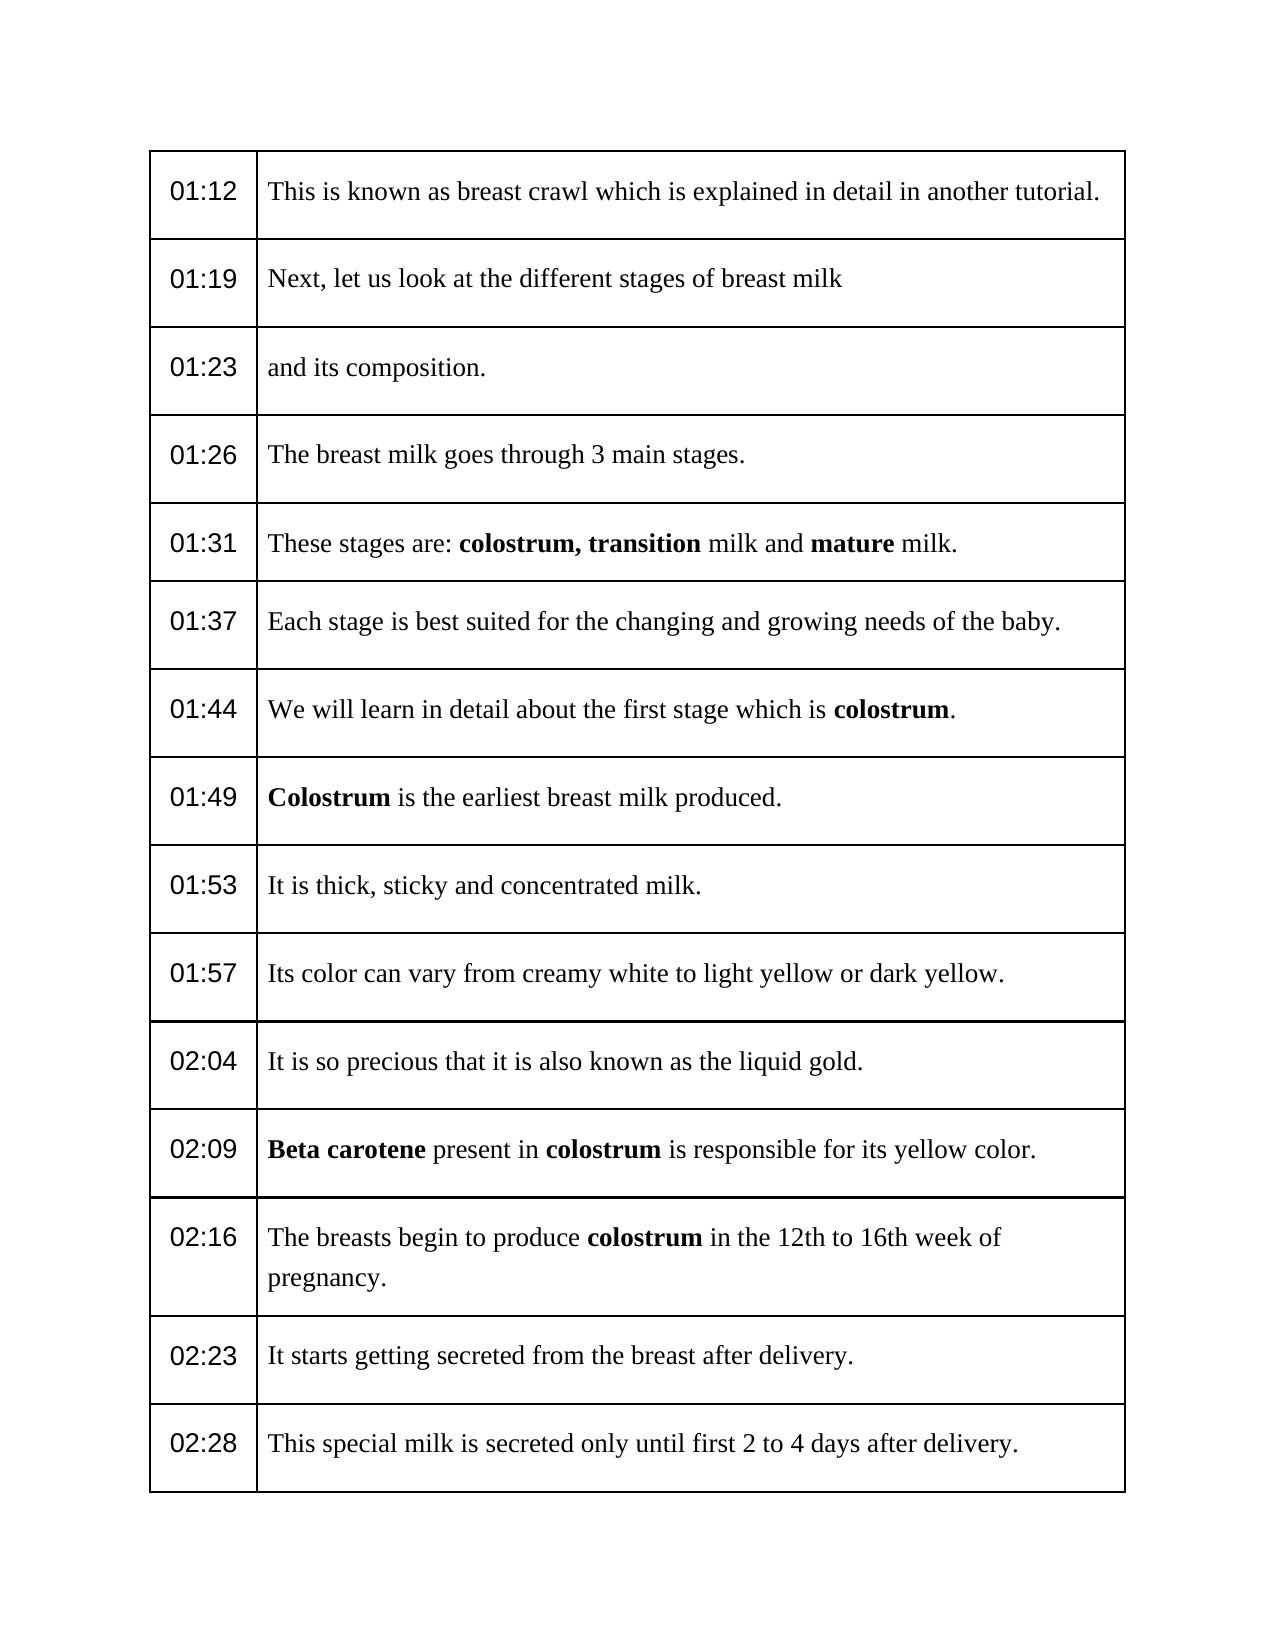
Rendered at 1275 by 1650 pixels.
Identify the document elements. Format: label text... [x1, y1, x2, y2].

table_cell 01:23 [151, 328, 256, 414]
table_cell We will learn in detail about the first stage which is colostrum. [258, 670, 1124, 756]
table_cell 01:26 [151, 416, 256, 502]
table_cell 02:23 [151, 1317, 256, 1403]
table_cell and its composition. [258, 328, 1124, 414]
table_cell It is so precious that it is also known as the liquid gold. [258, 1023, 1124, 1108]
table_cell 01:57 [151, 934, 256, 1020]
table_cell 01:37 [151, 582, 256, 668]
table_cell 01:12 [151, 152, 256, 238]
table_cell 02:04 [151, 1023, 256, 1108]
table_cell 01:53 [151, 846, 256, 932]
table_cell Colostrum is the earliest breast milk produced. [258, 758, 1124, 844]
table_cell Beta carotene present in colostrum is responsible for its yellow color. [258, 1110, 1124, 1196]
table_cell 02:28 [151, 1405, 256, 1491]
table_cell 01:31 [151, 504, 256, 580]
table_cell It starts getting secreted from the breast after delivery. [258, 1317, 1124, 1403]
table_cell The breasts begin to produce colostrum in the 12th to 16th week of pregnancy. [258, 1199, 1124, 1315]
table_cell This special milk is secreted only until first 2 to 4 days after delivery. [258, 1405, 1124, 1491]
table_cell These stages are: colostrum, transition milk and mature milk. [258, 504, 1124, 580]
table_cell The breast milk goes through 3 main stages. [258, 416, 1124, 502]
table_cell Its color can vary from creamy white to light yellow or dark yellow. [258, 934, 1124, 1020]
table_cell 01:44 [151, 670, 256, 756]
table_cell This is known as breast crawl which is explained in detail in another tutorial. [258, 152, 1124, 238]
table_cell Next, let us look at the different stages of breast milk [258, 240, 1124, 326]
table_cell 02:09 [151, 1110, 256, 1196]
table_cell It is thick, sticky and concentrated milk. [258, 846, 1124, 932]
table_cell 02:16 [151, 1199, 256, 1315]
table_cell Each stage is best suited for the changing and growing needs of the baby. [258, 582, 1124, 668]
table_cell 01:19 [151, 240, 256, 326]
table_cell 01:49 [151, 758, 256, 844]
